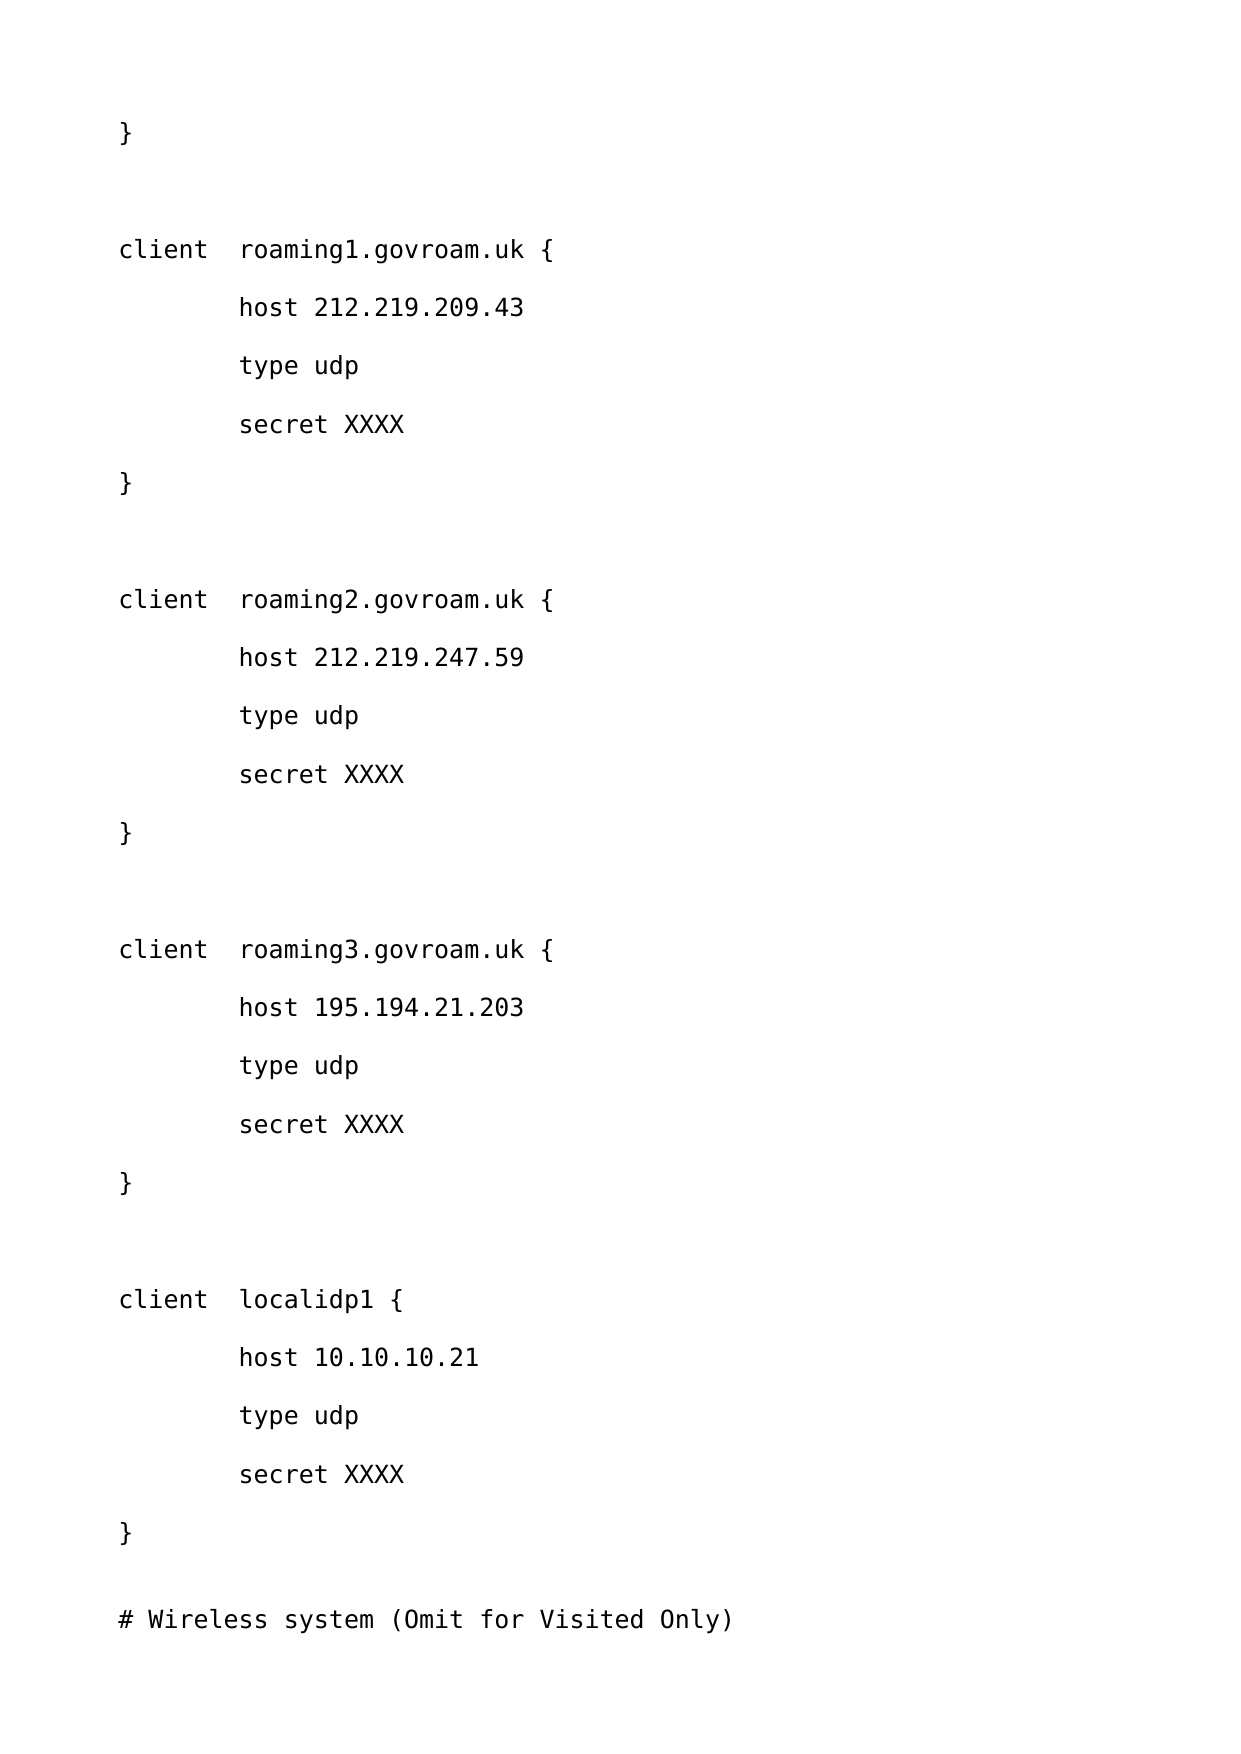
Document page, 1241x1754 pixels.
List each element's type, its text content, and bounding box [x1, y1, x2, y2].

text } client roaming1.govroam.uk { host 212.219.209.43 type udp secret XXXX } client roaming2.govroam.uk { host 212.219.247.59 type udp secret XXXX } client roaming3.govroam.uk { host 195.194.21.203 type udp secret XXXX } client localidp1 { host 10.10.10.21 type udp secret XXXX } # Wireless system (Omit for Visited Only) [118, 118, 1122, 1635]
